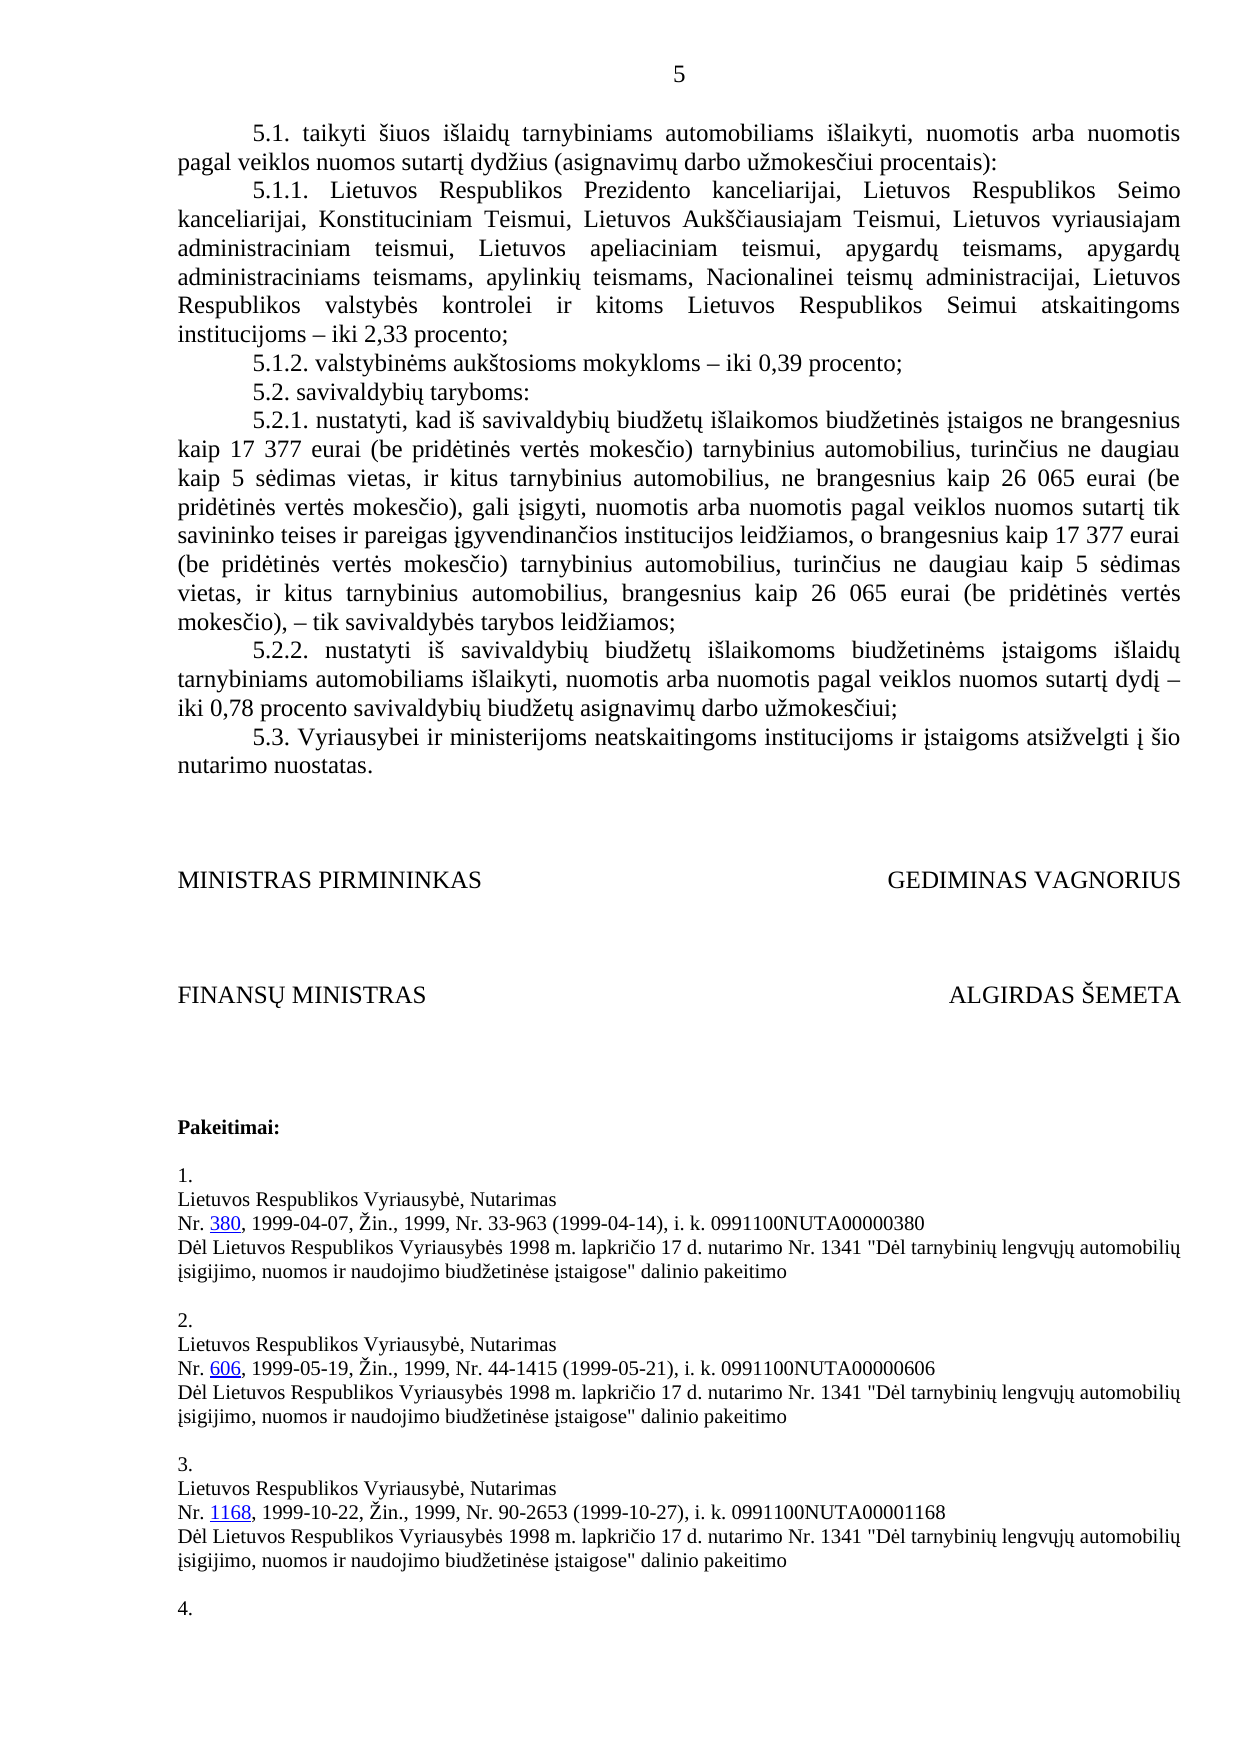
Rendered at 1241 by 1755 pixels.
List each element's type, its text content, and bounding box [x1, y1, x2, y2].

text 5.2.1. nustatyti, kad iš savivaldybių biudžetų išlaikomos biudžetinės įstaigos ne brangesnius kaip 17 377 eurai (be pridėtinės vertės mokesčio) tarnybinius automobilius, turinčius ne daugiau kaip 5 sėdimas vietas, ir kitus tarnybinius automobilius, ne brangesnius kaip 26 065 eurai (be pridėtinės vertės mokesčio), gali įsigyti, nuomotis arba nuomotis pagal veiklos nuomos sutartį tik savininko teises ir pareigas įgyvendinančios institucijos leidžiamos, o brangesnius kaip 17 377 eurai (be pridėtinės vertės mokesčio) tarnybinius automobilius, turinčius ne daugiau kaip 5 sėdimas vietas, ir kitus tarnybinius automobilius, brangesnius kaip 26 065 eurai (be pridėtinės vertės mokesčio), – tik savivaldybės tarybos leidžiamos; [177, 406, 1181, 636]
text FINANSŲ MINISTRAS ALGIRDAS ŠEMETA [177, 981, 1181, 1009]
text 5.1. taikyti šiuos išlaidų tarnybiniams automobiliams išlaikyti, nuomotis arba nuomotis pagal veiklos nuomos sutartį dydžius (asignavimų darbo užmokesčiui procentais): [177, 118, 1181, 176]
text Pakeitimai: [177, 1115, 1181, 1139]
text Lietuvos Respublikos Vyriausybė, Nutarimas [177, 1476, 1181, 1500]
text Nr. 380, 1999-04-07, Žin., 1999, Nr. 33-963 (1999-04-14), i. k. 0991100NUTA00000380 [177, 1211, 1181, 1235]
text 5.1.2. valstybinėms aukštosioms mokykloms – iki 0,39 procento; [177, 348, 1181, 377]
text Dėl Lietuvos Respublikos Vyriausybės 1998 m. lapkričio 17 d. nutarimo Nr. 1341 "Dėl tarnybinių lengvųjų automobilių įsigijimo, nuomos ir naudojimo biudžetinėse įstaigose" dalinio pakeitimo [177, 1380, 1181, 1428]
text Dėl Lietuvos Respublikos Vyriausybės 1998 m. lapkričio 17 d. nutarimo Nr. 1341 "Dėl tarnybinių lengvųjų automobilių įsigijimo, nuomos ir naudojimo biudžetinėse įstaigose" dalinio pakeitimo [177, 1235, 1181, 1283]
text Lietuvos Respublikos Vyriausybė, Nutarimas [177, 1332, 1181, 1356]
text 5.1.1. Lietuvos Respublikos Prezidento kanceliarijai, Lietuvos Respublikos Seimo kanceliarijai, Konstituciniam Teismui, Lietuvos Aukščiausiajam Teismui, Lietuvos vyriausiajam administraciniam teismui, Lietuvos apeliaciniam teismui, apygardų teismams, apygardų administraciniams teismams, apylinkių teismams, Nacionalinei teismų administracijai, Lietuvos Respublikos valstybės kontrolei ir kitoms Lietuvos Respublikos Seimui atskaitingoms institucijoms – iki 2,33 procento; [177, 176, 1181, 348]
text 4. [177, 1596, 1181, 1620]
text 5.2.2. nustatyti iš savivaldybių biudžetų išlaikomoms biudžetinėms įstaigoms išlaidų tarnybiniams automobiliams išlaikyti, nuomotis arba nuomotis pagal veiklos nuomos sutartį dydį – iki 0,78 procento savivaldybių biudžetų asignavimų darbo užmokesčiui; [177, 636, 1181, 722]
text 3. [177, 1452, 1181, 1476]
text MINISTRAS PIRMININKAS GEDIMINAS VAGNORIUS [177, 866, 1181, 894]
text 5.3. Vyriausybei ir ministerijoms neatskaitingoms institucijoms ir įstaigoms atsižvelgti į šio nutarimo nuostatas. [177, 722, 1181, 779]
text Nr. 1168, 1999-10-22, Žin., 1999, Nr. 90-2653 (1999-10-27), i. k. 0991100NUTA00001168 [177, 1500, 1181, 1524]
text Dėl Lietuvos Respublikos Vyriausybės 1998 m. lapkričio 17 d. nutarimo Nr. 1341 "Dėl tarnybinių lengvųjų automobilių įsigijimo, nuomos ir naudojimo biudžetinėse įstaigose" dalinio pakeitimo [177, 1524, 1181, 1572]
text 5.2. savivaldybių taryboms: [177, 377, 1181, 406]
text 1. [177, 1163, 1181, 1187]
text Lietuvos Respublikos Vyriausybė, Nutarimas [177, 1187, 1181, 1211]
text 2. [177, 1307, 1181, 1332]
text Nr. 606, 1999-05-19, Žin., 1999, Nr. 44-1415 (1999-05-21), i. k. 0991100NUTA00000606 [177, 1356, 1181, 1380]
